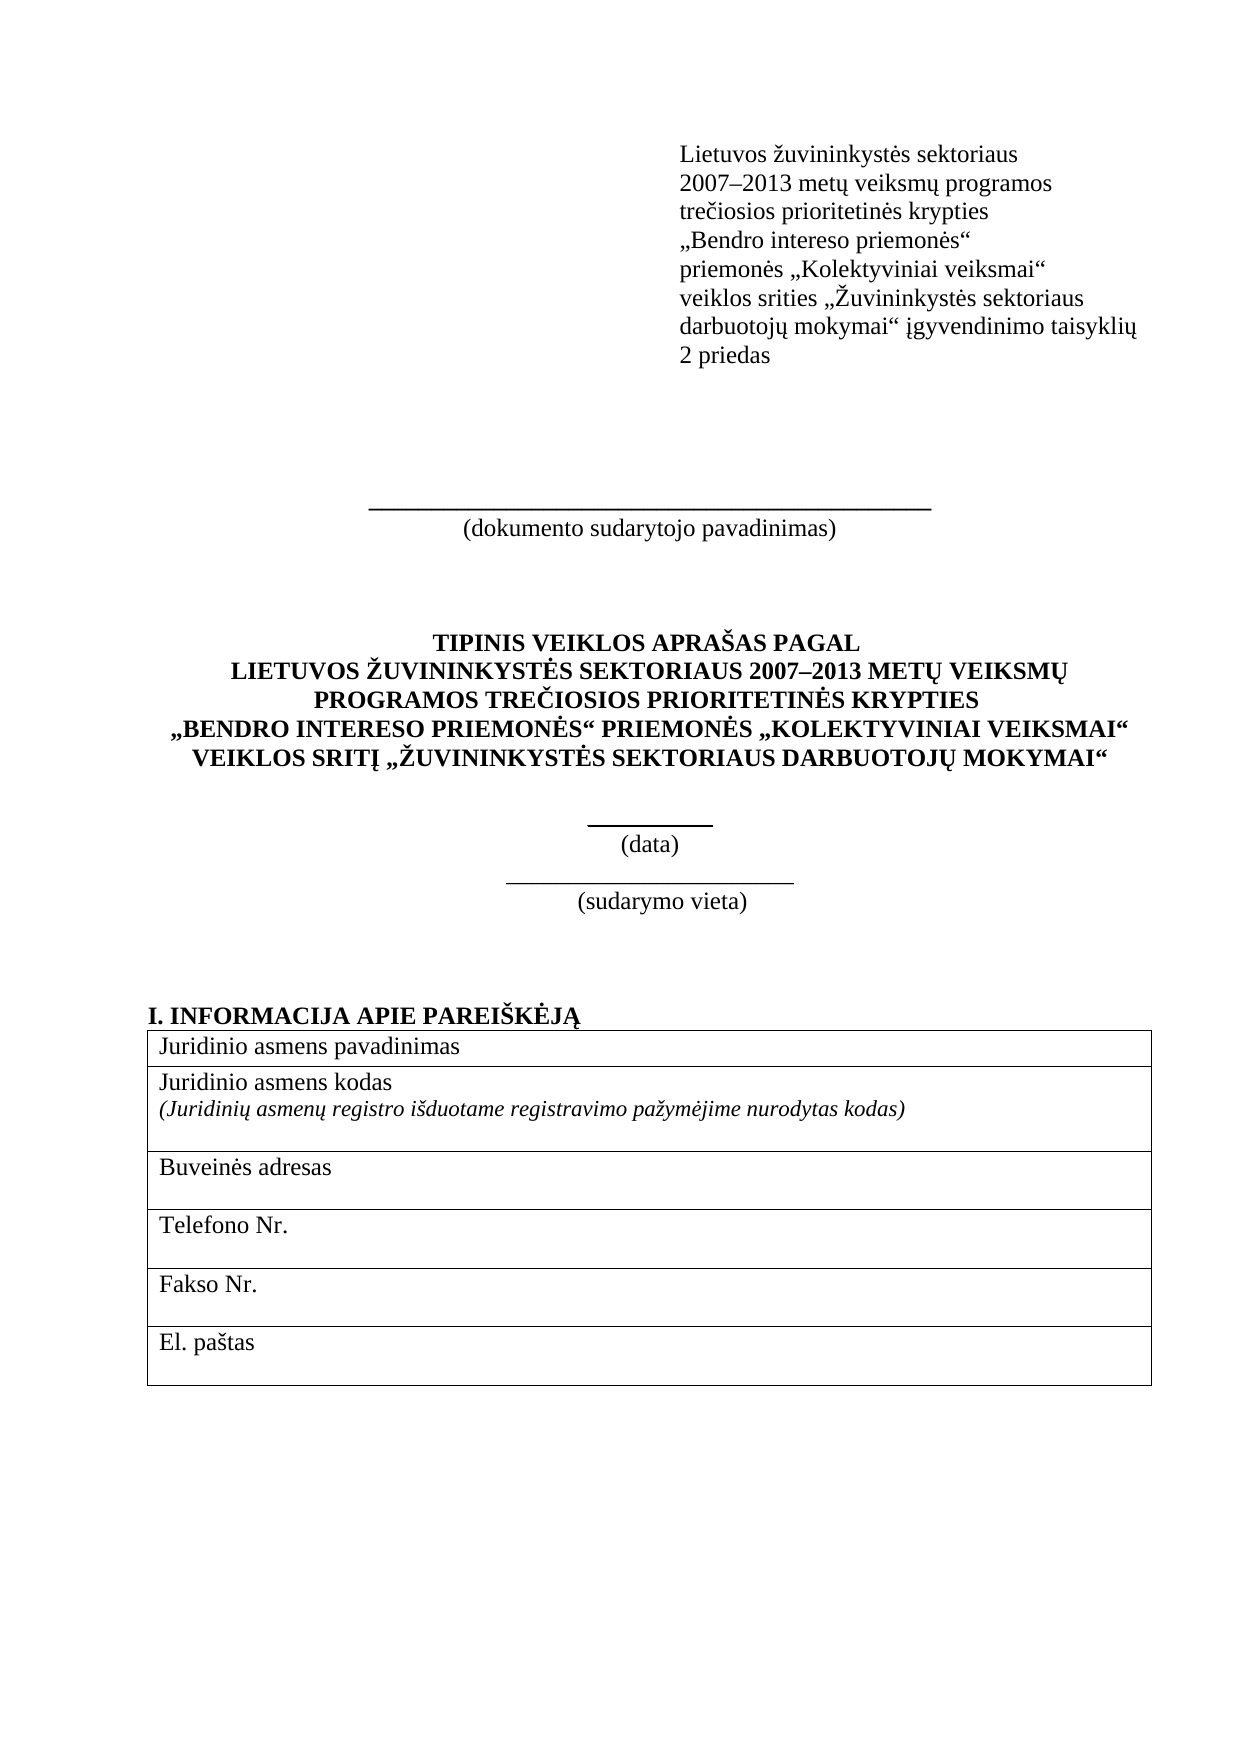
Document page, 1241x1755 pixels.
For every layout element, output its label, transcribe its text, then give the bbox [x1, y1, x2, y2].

text Tipinis veiklos aprašas pagal [148, 628, 1152, 656]
text priemonės „Kolektyviniai veiksmai“ [679, 254, 1152, 283]
text (data) [148, 829, 1152, 858]
text „Bendro intereso priemonės“ [679, 225, 1152, 254]
table_cell El. paštas [148, 1327, 1151, 1385]
text _____________________________________________ [148, 484, 1152, 513]
text _______________________ [148, 858, 1152, 886]
table_cell Juridinio asmens kodas (Juridinių asmenų registro išduotame registravimo pažymėjime nurodytas kodas) [148, 1067, 1151, 1151]
text __________ [148, 800, 1152, 829]
text „BENDRO INTERESO PRIEMONĖS“ PRIEMONĖS „KOLEKTYVINIAI VEIKSMAI“ VEIKLOS SRITĮ „Žuvininkystės sektoriaus darbuotojų mokymai“ [148, 714, 1152, 771]
table_cell Buveinės adresas [148, 1152, 1151, 1209]
table_cell Telefono Nr. [148, 1210, 1151, 1268]
text Lietuvos žuvininkystės sektoriaus 2007–2013 metų veiksmų programos [679, 139, 1152, 196]
text darbuotojų mokymai“ įgyvendinimo taisyklių [679, 311, 1152, 340]
table_cell Fakso Nr. [148, 1269, 1151, 1326]
text (sudarymo vieta) [148, 886, 1152, 915]
text I. INFORMACIJA APIE PAREIŠKĖJĄ [148, 1001, 1152, 1030]
text 2 priedas [679, 340, 1152, 369]
table_header Juridinio asmens pavadinimas [148, 1031, 1151, 1066]
text (dokumento sudarytojo pavadinimas) [148, 513, 1152, 541]
text veiklos srities „Žuvininkystės sektoriaus [679, 283, 1152, 311]
text LIETUVOS ŽUVININKYSTĖS SEKTORIAUS 2007–2013 METŲ VEIKSMŲ PROGRAMOS TREČIOSIOS PRIORITETINĖS KRYPTIES [148, 656, 1152, 714]
text trečiosios prioritetinės krypties [679, 196, 1152, 225]
